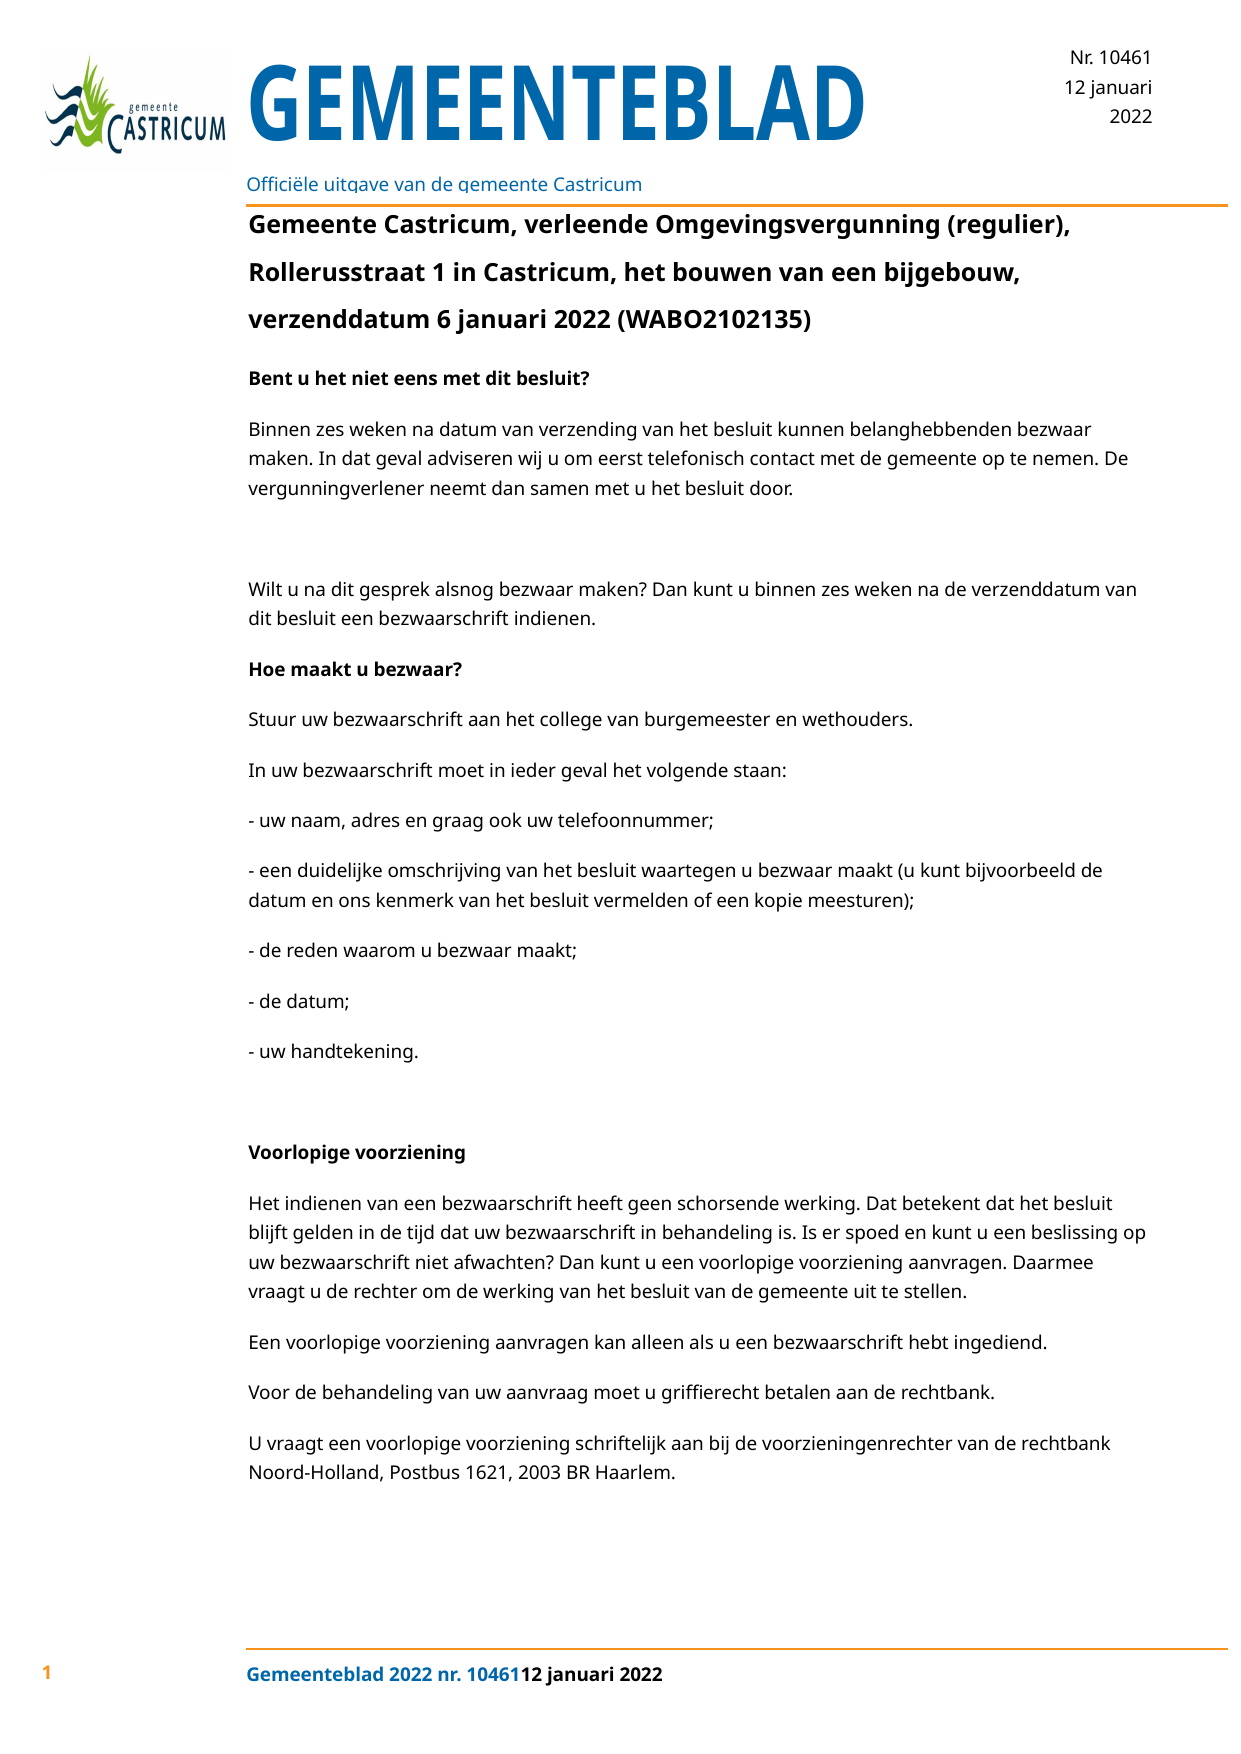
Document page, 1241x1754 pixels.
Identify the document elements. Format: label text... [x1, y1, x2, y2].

text Stuur uw bezwaarschrift aan het college van burgemeester en wethouders. [248, 706, 1152, 732]
text - uw naam, adres en graag ook uw telefoonnummer; [248, 807, 1152, 833]
text In uw bezwaarschrift moet in ieder geval het volgende staan: [248, 757, 1152, 782]
text Binnen zes weken na datum van verzending van het besluit kunnen belanghebbenden bezwaar maken. In dat geval adviseren wij u om eerst telefonisch contact met de gemeente op te nemen. De vergunningverlener neemt dan samen met u het besluit door. [248, 416, 1152, 501]
text Een voorlopige voorziening aanvragen kan alleen als u een bezwaarschrift hebt ingediend. [248, 1329, 1152, 1354]
text - uw handtekening. [248, 1038, 1152, 1064]
text Het indienen van een bezwaarschrift heeft geen schorsende werking. Dat betekent dat het besluit blijft gelden in de tijd dat uw bezwaarschrift in behandeling is. Is er spoed en kunt u een beslissing op uw bezwaarschrift niet afwachten? Dan kunt u een voorlopige voorziening aanvragen. Daarmee vraagt u de rechter om de werking van het besluit van de gemeente uit te stellen. [248, 1190, 1152, 1304]
text Voor de behandeling van uw aanvraag moet u griffierecht betalen aan de rechtbank. [248, 1379, 1152, 1405]
text U vraagt een voorlopige voorziening schriftelijk aan bij de voorzieningenrechter van de rechtbank Noord-Holland, Postbus 1621, 2003 BR Haarlem. [248, 1430, 1152, 1485]
text - de reden waarom u bezwaar maakt; [248, 938, 1152, 963]
text Voorlopige voorziening [248, 1139, 1152, 1165]
text Bent u het niet eens met dit besluit? [248, 366, 1152, 391]
text - de datum; [248, 988, 1152, 1014]
text - een duidelijke omschrijving van het besluit waartegen u bezwaar maakt (u kunt bijvoorbeeld de datum en ons kenmerk van het besluit vermelden of een kopie meesturen); [248, 858, 1152, 913]
text Hoe maakt u bezwaar? [248, 656, 1152, 682]
picture [41, 47, 231, 172]
text Wilt u na dit gesprek alsnog bezwaar maken? Dan kunt u binnen zes weken na de verzenddatum van dit besluit een bezwaarschrift indienen. [248, 576, 1152, 631]
text Gemeente Castricum, verleende Omgevingsvergunning (regulier), Rollerusstraat 1 in Castricum, het bouwen van een bijgebouw, verzenddatum 6 januari 2022 (WABO2102135) [248, 207, 1152, 336]
